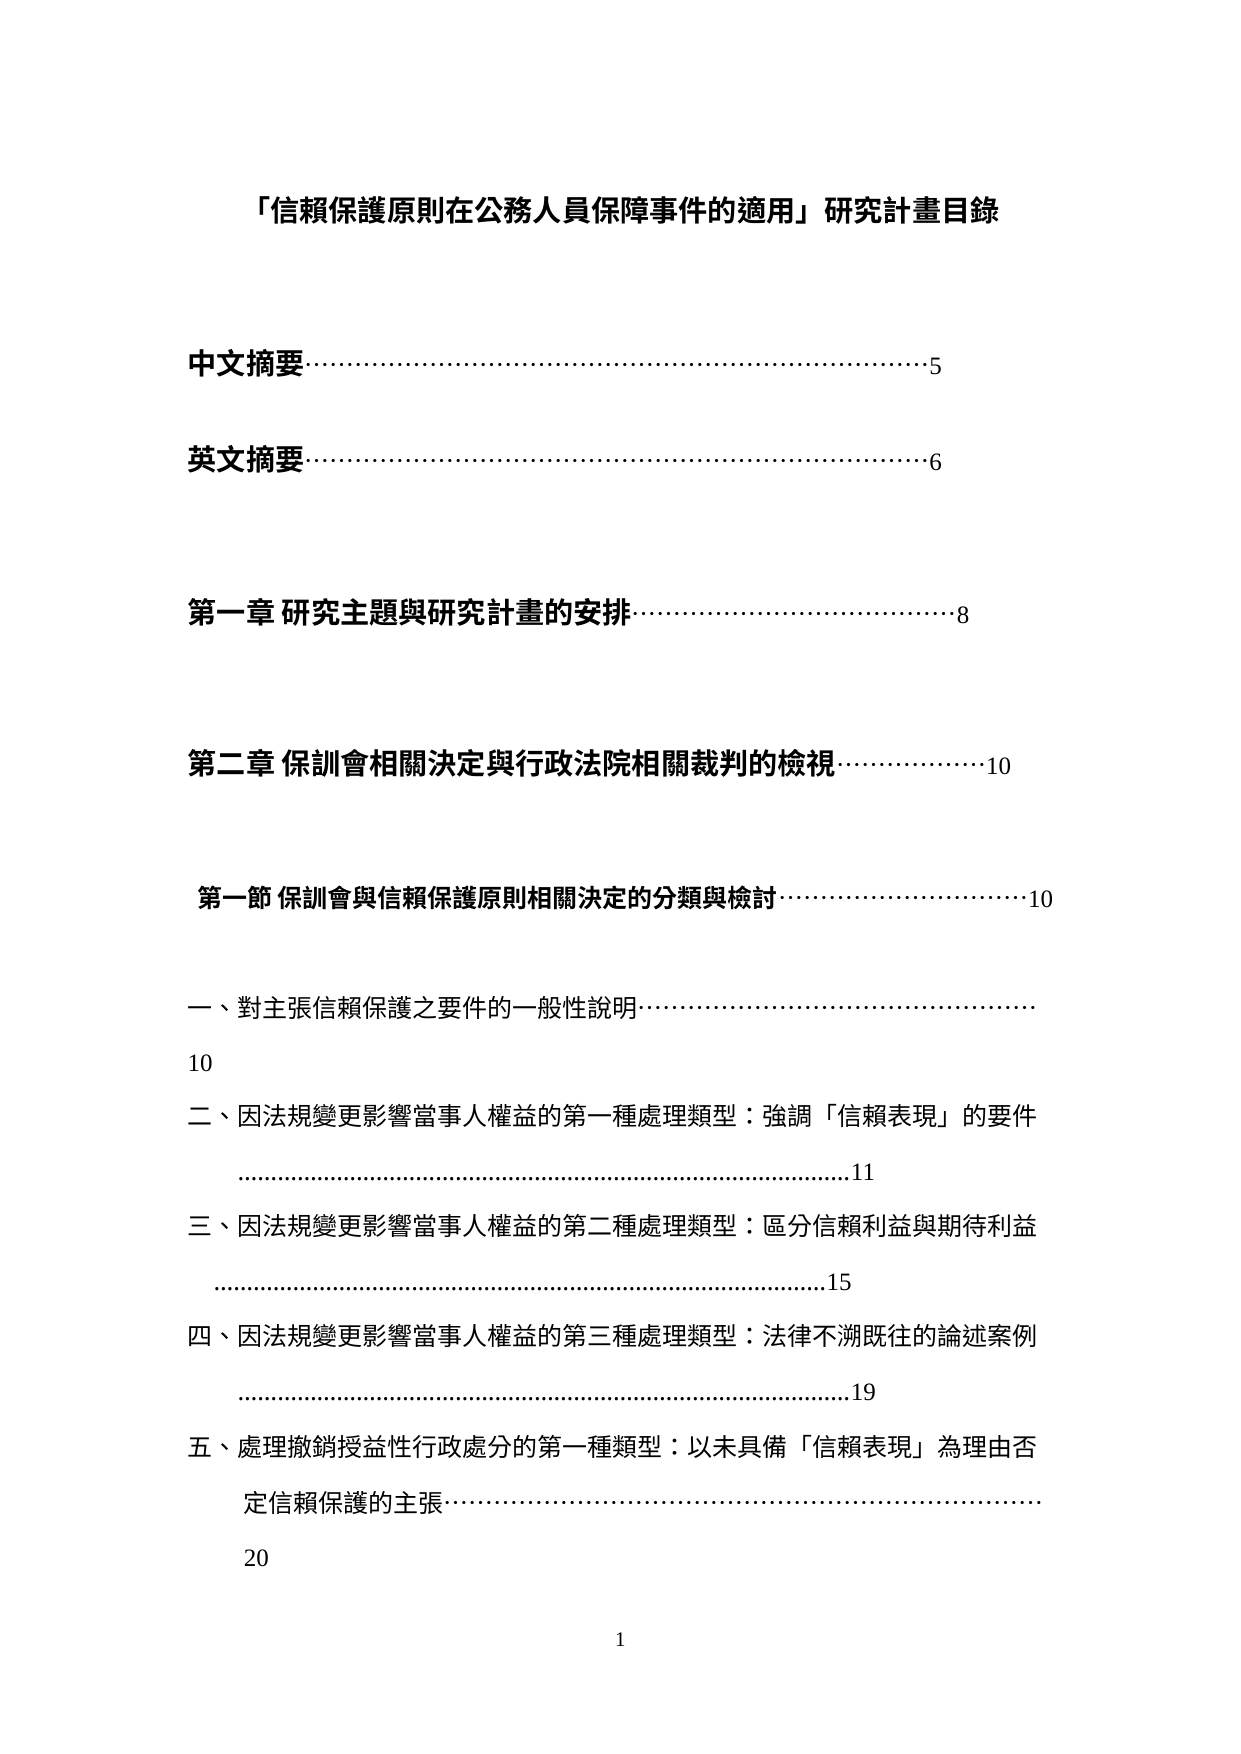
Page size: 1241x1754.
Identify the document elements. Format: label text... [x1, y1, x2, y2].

text 一、對主張信賴保護之要件的一般性說明…………………………………………10 [187, 982, 1053, 1075]
text …………………………………………………………………………………15 [187, 1256, 1053, 1293]
text 五、處理撤銷授益性行政處分的第一種類型：以未具備「信賴表現」為理由否定信賴保護的主張………………………………………………………………20 [187, 1420, 1053, 1570]
text …………………………………………………………………………………11 [187, 1145, 1053, 1183]
text 三、因法規變更影響當事人權益的第二種處理類型：區分信賴利益與期待利益 [187, 1200, 1053, 1237]
text …………………………………………………………………………………19 [187, 1366, 1053, 1403]
text 二、因法規變更影響當事人權益的第一種處理類型：強調「信賴表現」的要件 [187, 1090, 1053, 1127]
text 第一節 保訓會與信賴保護原則相關決定的分類與檢討…………………………10 [187, 872, 1053, 909]
text 英文摘要…………………………………………………………………6 [187, 414, 1053, 489]
text 第二章 保訓會相關決定與行政法院相關裁判的檢視………………10 [187, 718, 1053, 793]
text 「信賴保護原則在公務人員保障事件的適用」研究計畫目錄 [187, 164, 1053, 239]
text 第一章 研究主題與研究計畫的安排…………………………………8 [187, 567, 1053, 642]
text 四、因法規變更影響當事人權益的第三種處理類型：法律不溯既往的論述案例 [187, 1310, 1053, 1347]
text 中文摘要…………………………………………………………………5 [187, 318, 1053, 393]
